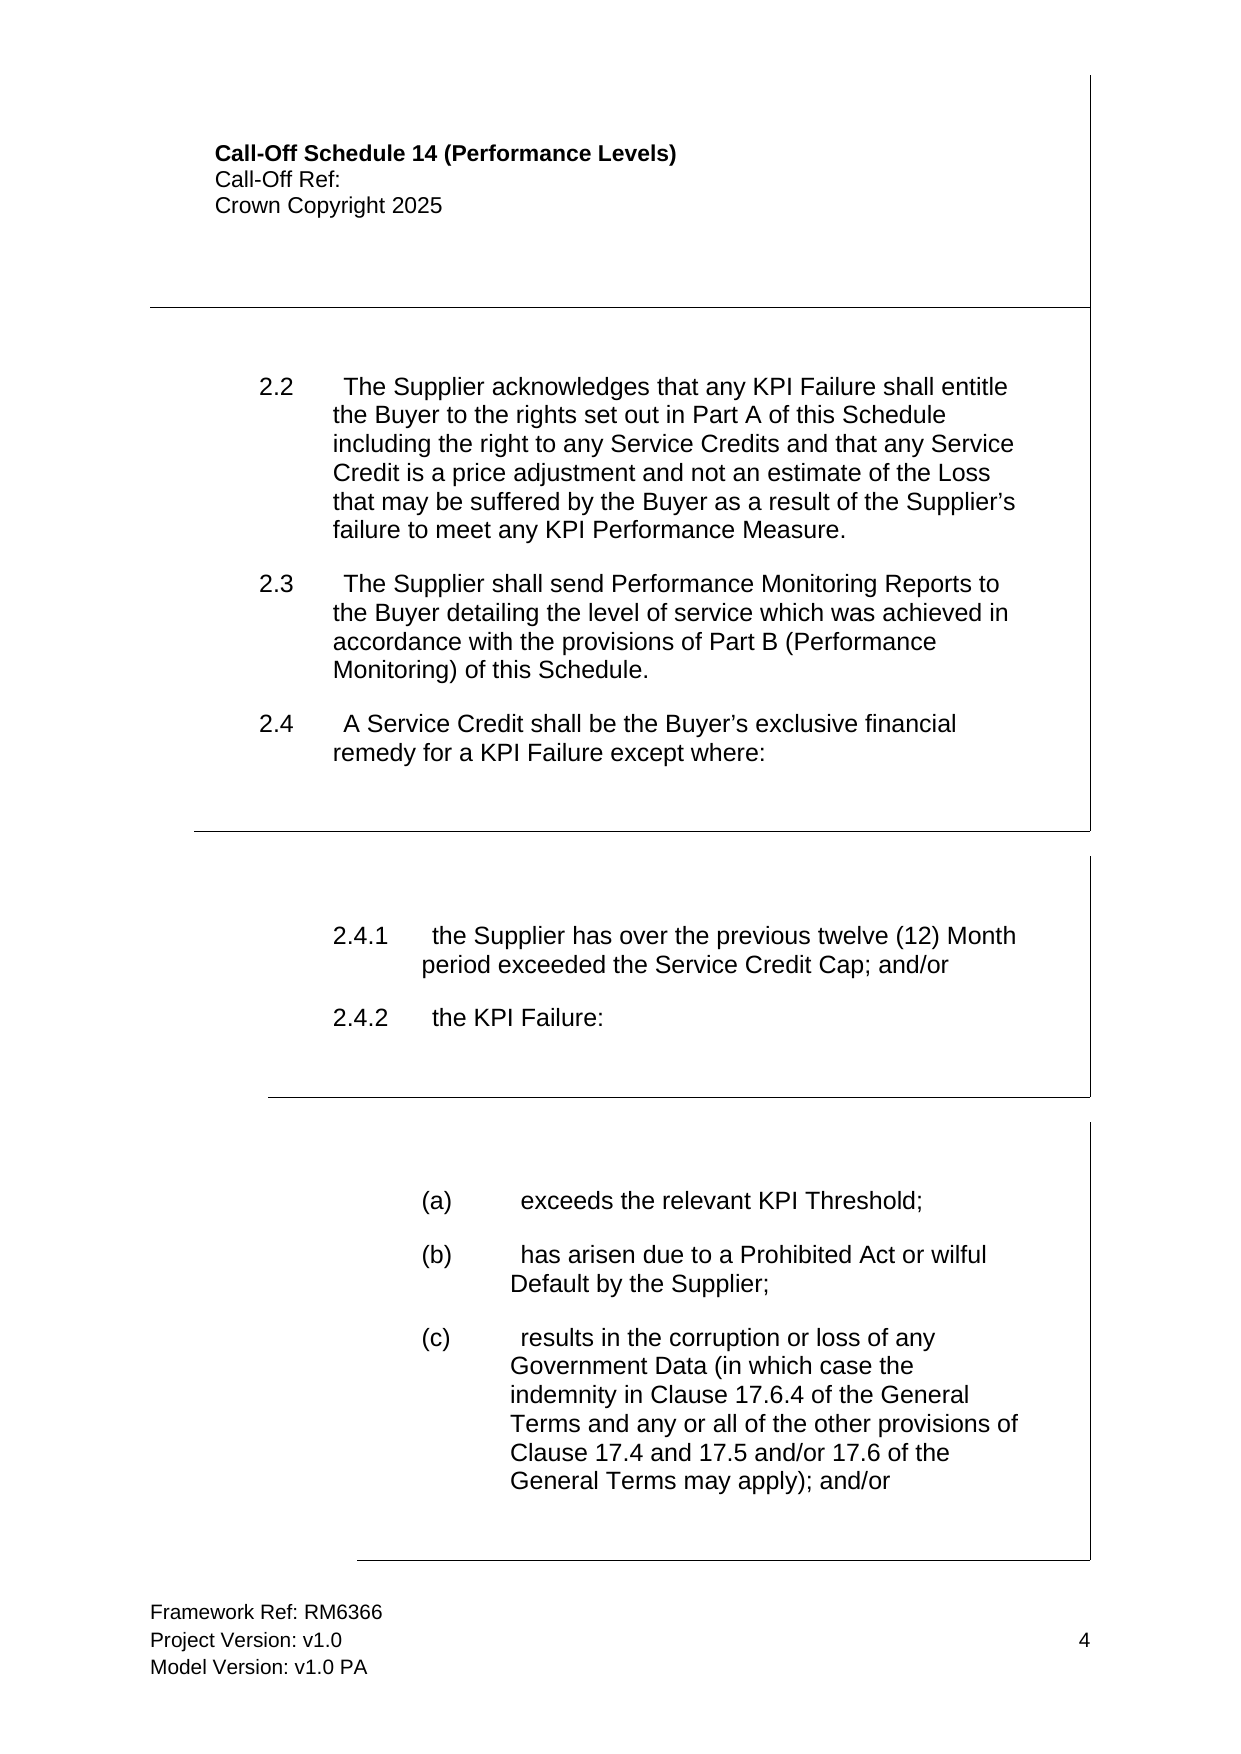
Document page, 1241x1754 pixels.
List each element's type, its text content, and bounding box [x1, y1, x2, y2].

list the Supplier has over the previous twelve (12) Month period exceeded the Service Credit Cap; and/or [268, 856, 1090, 939]
list the KPI Failure: [268, 939, 1090, 1097]
list The Supplier acknowledges that any KPI Failure shall entitle the Buyer to the rights set out in Part A of this Schedule including the right to any Service Credits and that any Service Credit is a price adjustment and not an estimate of the Loss that may be suffered by the Buyer as a result of the Supplier’s failure to meet any KPI Performance Measure. [194, 307, 1090, 505]
list A Service Credit shall be the Buyer’s exclusive financial remedy for a KPI Failure except where: [194, 645, 1090, 831]
list has arisen due to a Prohibited Act or wilful Default by the Supplier; [357, 1176, 1090, 1258]
list exceeds the relevant KPI Threshold; [357, 1122, 1090, 1176]
list The Supplier shall send Performance Monitoring Reports to the Buyer detailing the level of service which was achieved in accordance with the provisions of Part B (Performance Monitoring) of this Schedule. [194, 505, 1090, 645]
list results in the corruption or loss of any Government Data (in which case the indemnity in Clause 17.6.4 of the General Terms and any or all of the other provisions of Clause 17.4 and 17.5 and/or 17.6 of the General Terms may apply); and/or [357, 1258, 1090, 1560]
